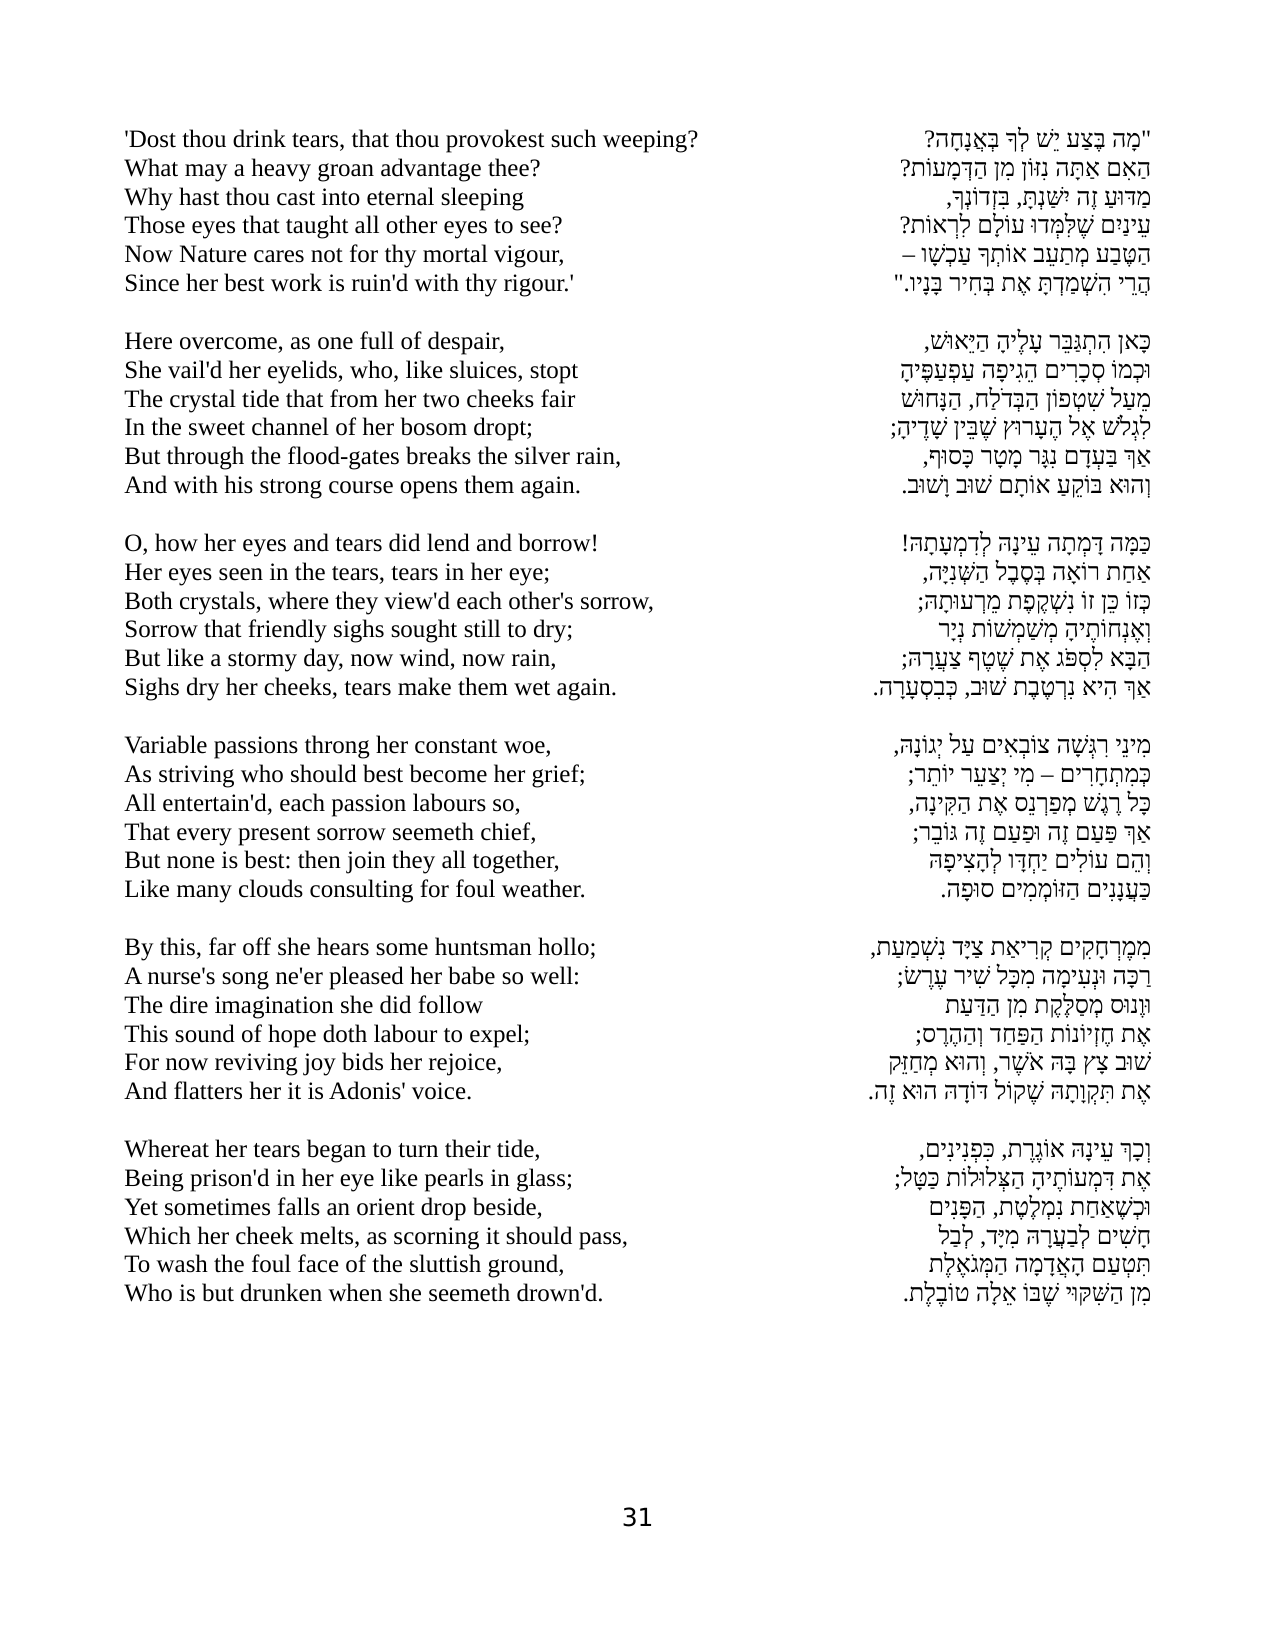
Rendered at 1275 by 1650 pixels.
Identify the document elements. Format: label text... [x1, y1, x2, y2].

table_cell Variable passions throng her constant woe, As striving who should best become her grief; All entertain'd, each passion labours so, That every present sorrow seemeth chief, But none is best: then join they all together, Like many clouds consulting for foul weather. [118, 724, 709, 926]
table_cell 'Dost thou drink tears, that thou provokest such weeping? What may a heavy groan advantage thee? Why hast thou cast into eternal sleeping Those eyes that taught all other eyes to see? Now Nature cares not for thy mortal vigour, Since her best work is ruin'd with thy rigour.' [118, 118, 709, 320]
table_cell וְכָךְ עֵינָהּ אוֹגֶרֶת, כִּפְנִינִים, אֶת דִּמְעוֹתֶיהָ הַצְּלוּלוֹת כַּטָּל; וּכְשֶׁאַחַת נִמְלֶטֶת, הַפָּנִים חָשִׁים לְבַעֲרָהּ מִיָּד, לְבַל תִּטְעַם הָאֲדָמָה הַמְּגֹאֶלֶת מִן הַשִּׁקּוּי שֶׁבּוֹ אֵלָה טוֹבֶלֶת. [709, 1129, 1157, 1331]
table_cell Here overcome, as one full of despair, She vail'd her eyelids, who, like sluices, stopt The crystal tide that from her two cheeks fair In the sweet channel of her bosom dropt; But through the flood-gates breaks the silver rain, And with his strong course opens them again. [118, 320, 709, 522]
table_cell מִמֶרְחָקִים קְרִיאַת צַיָּד נִשְׁמַעַת, רַכָּה וּנְעִימָה מִכָּל שִׁיר עֶרֶשׂ; וּוֶנוּס מְסַלֶּקֶת מִן הַדַּעַת אֶת חֶזְיוֹנוֹת הַפַּחַד וְהַהֶרֶס; שׁוּב צָץ בָּהּ אֹשֶׁר, וְהוּא מְחַזֵּק אֶת תִּקְוָתָהּ שֶׁקוֹל דּוֹדָהּ הוּא זֶה. [709, 926, 1157, 1128]
table_cell מִינֵי רִגְּשָׁה צוֹבְאִים עַל יְגוֹנָהּ, כְּמִתְחָרִים – מִי יְצַעֵר יוֹתֵר; כָּל רֶגֶשׁ מְפַרְנֵס אֶת הַקִּינָה, אַךְ פַּעַם זֶה וּפַעַם זֶה גּוֹבֵר; וְהֵם עוֹלִים יַחְדָּו לְהָצִיפָהּ כַּעֲנָנִים הַזּוֹמְמִים סוּפָה. [709, 724, 1157, 926]
table_cell כָּאן הִתְגַּבֵּר עָלֶיהָ הַיֵּאוּשׁ, וּכְמוֹ סְכָרִים הֵגִיפָה עַפְעַפֶּיהָ מֵעַל שִׁטְפוֹן הַבְּדֹלַח, הַנָּחוּשׁ לִגְלֹשׁ אֶל הֶעָרוּץ שֶׁבֵּין שָׁדֶיהָ; אַךְ בַּעְדָם נִגָּר מָטָר כָּסוּף, וְהוּא בּוֹקֵעַ אוֹתָם שׁוּב וָשׁוּב. [709, 320, 1157, 522]
table_cell "מָה בֶּצַע יֵשׁ לְךָ בְּאֲנָחָה? הַאִם אַתָּה נִזּוֹן מִן הַדְּמָעוֹת? מַדּוּעַ זֶה יִשַּׁנְתָּ, בִּזְדוֹנְךָ, עֵינַיִם שֶׁלִּמְּדוּ עוֹלָם לִרְאוֹת? הַטֶּבַע מְתַעֵב אוֹתְךָ עַכְשָׁו – הֲרֵי הִשְׁמַדְתָּ אֶת בְּחִיר בָּנָיו." [709, 118, 1157, 320]
table_cell Whereat her tears began to turn their tide, Being prison'd in her eye like pearls in glass; Yet sometimes falls an orient drop beside, Which her cheek melts, as scorning it should pass, To wash the foul face of the sluttish ground, Who is but drunken when she seemeth drown'd. [118, 1129, 709, 1331]
table_cell כַּמָּה דָּמְתָה עֵינָהּ לְדִמְעָתָהּ! אַחַת רוֹאָה בְּסֶבֶל הַשְּׁנִיָּה, כְּזוֹ כֵּן זוֹ נִשְׁקֶפֶת מֵרְעוּתָהּ; וְאֶנְחוֹתֶיהָ מְשַׁמְשׁוֹת נְיָר הַבָּא לִסְפֹּג אֶת שֶׁטֶף צַעֲרָהּ; אַךְ הִיא נִרְטֶבֶת שׁוּב, כְּבִסְעָרָה. [709, 522, 1157, 724]
table_cell O, how her eyes and tears did lend and borrow! Her eyes seen in the tears, tears in her eye; Both crystals, where they view'd each other's sorrow, Sorrow that friendly sighs sought still to dry; But like a stormy day, now wind, now rain, Sighs dry her cheeks, tears make them wet again. [118, 522, 709, 724]
table_cell By this, far off she hears some huntsman hollo; A nurse's song ne'er pleased her babe so well: The dire imagination she did follow This sound of hope doth labour to expel; For now reviving joy bids her rejoice, And flatters her it is Adonis' voice. [118, 926, 709, 1128]
